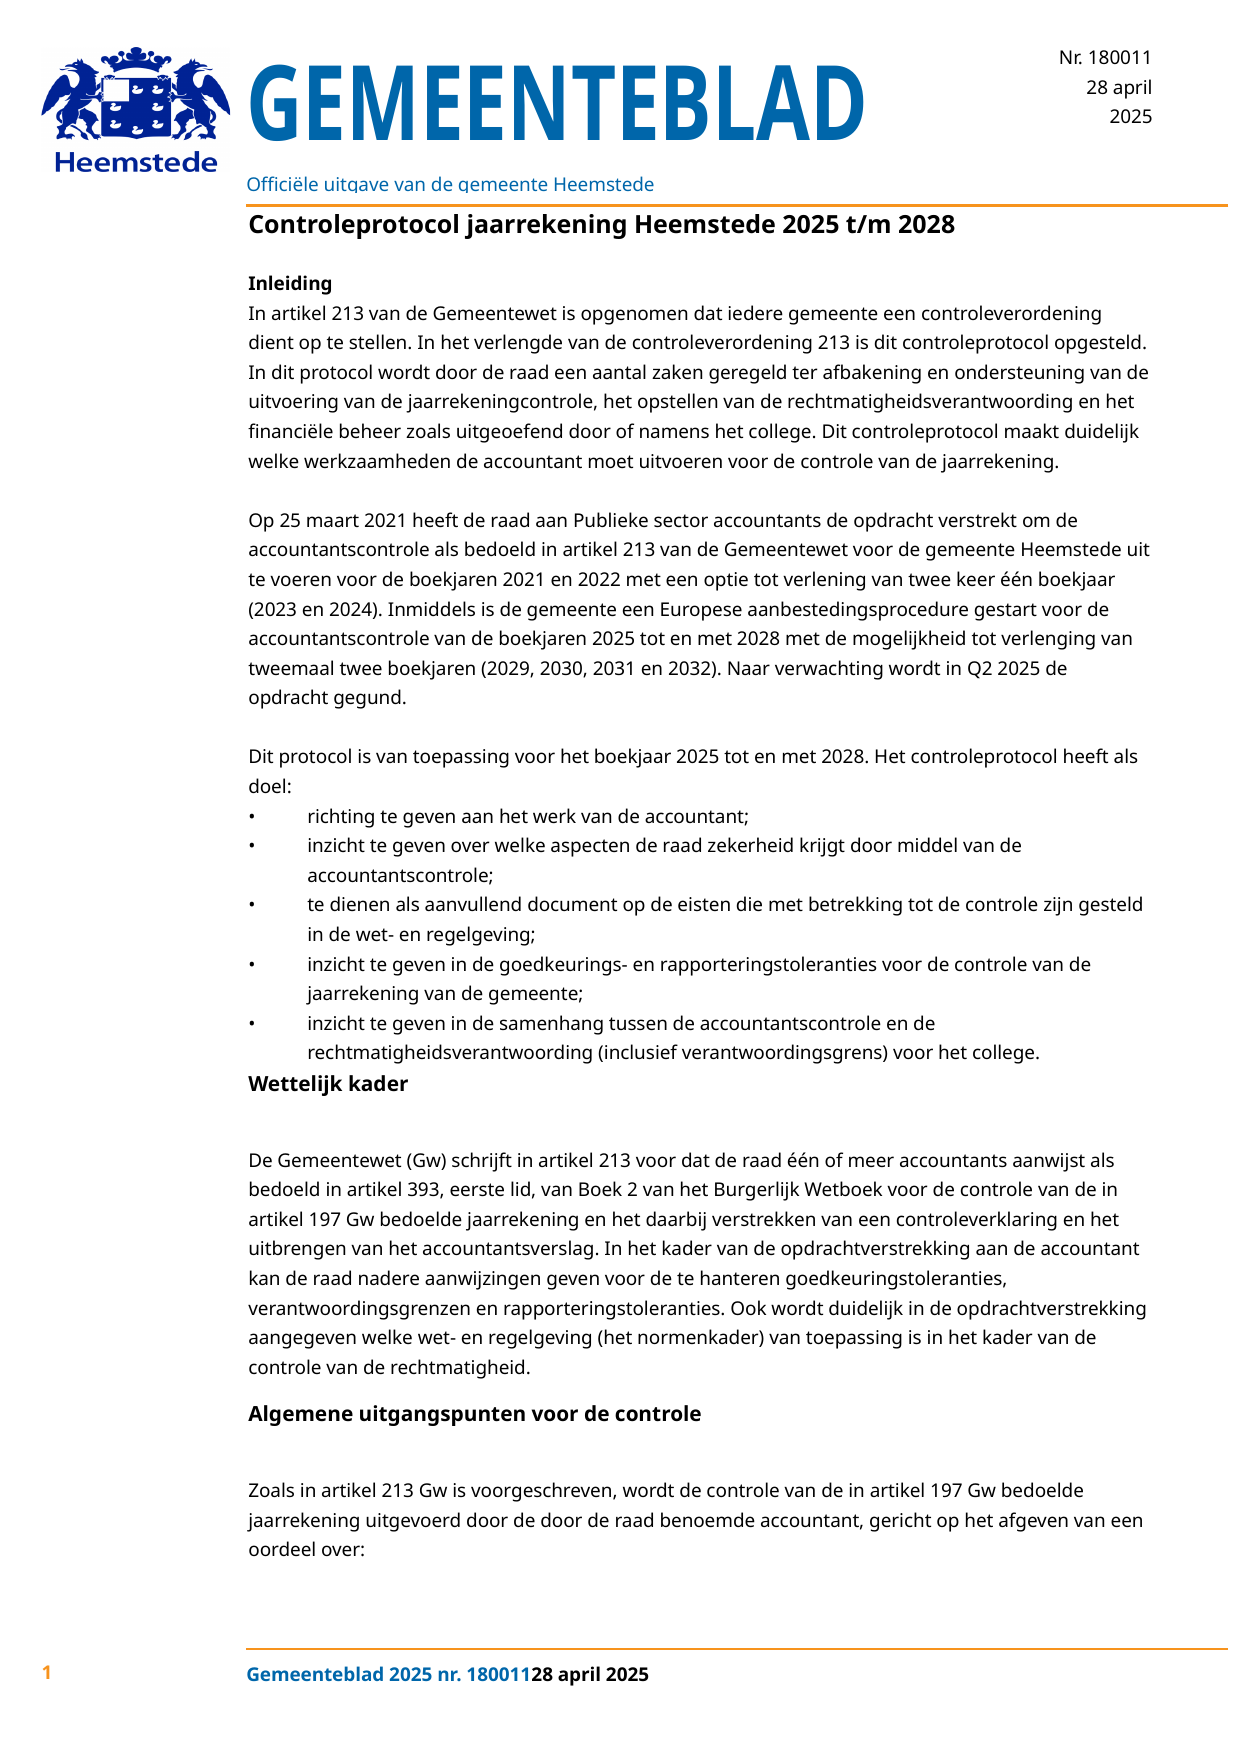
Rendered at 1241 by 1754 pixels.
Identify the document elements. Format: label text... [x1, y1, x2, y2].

list inzicht te geven in de goedkeurings- en rapporteringstoleranties voor de controle van de jaarrekening van de gemeente; [248, 951, 1152, 1006]
list inzicht te geven over welke aspecten de raad zekerheid krijgt door middel van de accountantscontrole; [248, 832, 1152, 888]
text Zoals in artikel 213 Gw is voorgeschreven, wordt de controle van de in artikel 197 Gw bedoelde jaarrekening uitgevoerd door de door de raad benoemde accountant, gericht op het afgeven van een oordeel over: [248, 1477, 1152, 1562]
text Algemene uitgangspunten voor de controle [248, 1399, 1152, 1428]
text Op 25 maart 2021 heeft de raad aan Publieke sector accountants de opdracht verstrekt om de accountantscontrole als bedoeld in artikel 213 van de Gemeentewet voor de gemeente Heemstede uit te voeren voor de boekjaren 2021 en 2022 met een optie tot verlening van twee keer één boekjaar (2023 en 2024). Inmiddels is de gemeente een Europese aanbestedingsprocedure gestart voor de accountantscontrole van de boekjaren 2025 tot en met 2028 met de mogelijkheid tot verlenging van tweemaal twee boekjaren (2029, 2030, 2031 en 2032). Naar verwachting wordt in Q2 2025 de opdracht gegund. [248, 507, 1152, 710]
text De Gemeentewet (Gw) schrijft in artikel 213 voor dat de raad één of meer accountants aanwijst als bedoeld in artikel 393, eerste lid, van Boek 2 van het Burgerlijk Wetboek voor de controle van de in artikel 197 Gw bedoelde jaarrekening en het daarbij verstrekken van een controleverklaring en het uitbrengen van het accountantsverslag. In het kader van de opdrachtverstrekking aan de accountant kan de raad nadere aanwijzingen geven voor de te hanteren goedkeuringstoleranties, verantwoordingsgrenzen en rapporteringstoleranties. Ook wordt duidelijk in de opdrachtverstrekking aangegeven welke wet- en regelgeving (het normenkader) van toepassing is in het kader van de controle van de rechtmatigheid. [248, 1147, 1152, 1379]
text Wettelijk kader [248, 1069, 1152, 1097]
text In artikel 213 van de Gemeentewet is opgenomen dat iedere gemeente een controleverordening dient op te stellen. In het verlengde van de controleverordening 213 is dit controleprotocol opgesteld. In dit protocol wordt door de raad een aantal zaken geregeld ter afbakening en ondersteuning van de uitvoering van de jaarrekeningcontrole, het opstellen van de rechtmatigheidsverantwoording en het financiële beheer zoals uitgeoefend door of namens het college. Dit controleprotocol maakt duidelijk welke werkzaamheden de accountant moet uitvoeren voor de controle van de jaarrekening. [248, 300, 1152, 473]
list te dienen als aanvullend document op de eisten die met betrekking tot de controle zijn gesteld in de wet- en regelgeving; [248, 892, 1152, 947]
text Controleprotocol jaarrekening Heemstede 2025 t/m 2028 [248, 207, 1152, 241]
picture [41, 47, 231, 172]
list inzicht te geven in de samenhang tussen de accountantscontrole en de rechtmatigheidsverantwoording (inclusief verantwoordingsgrens) voor het college. [248, 1010, 1152, 1065]
text Dit protocol is van toepassing voor het boekjaar 2025 tot en met 2028. Het controleprotocol heeft als doel: [248, 744, 1152, 799]
list richting te geven aan het werk van de accountant; [248, 803, 1152, 828]
text Inleiding [248, 270, 1152, 296]
